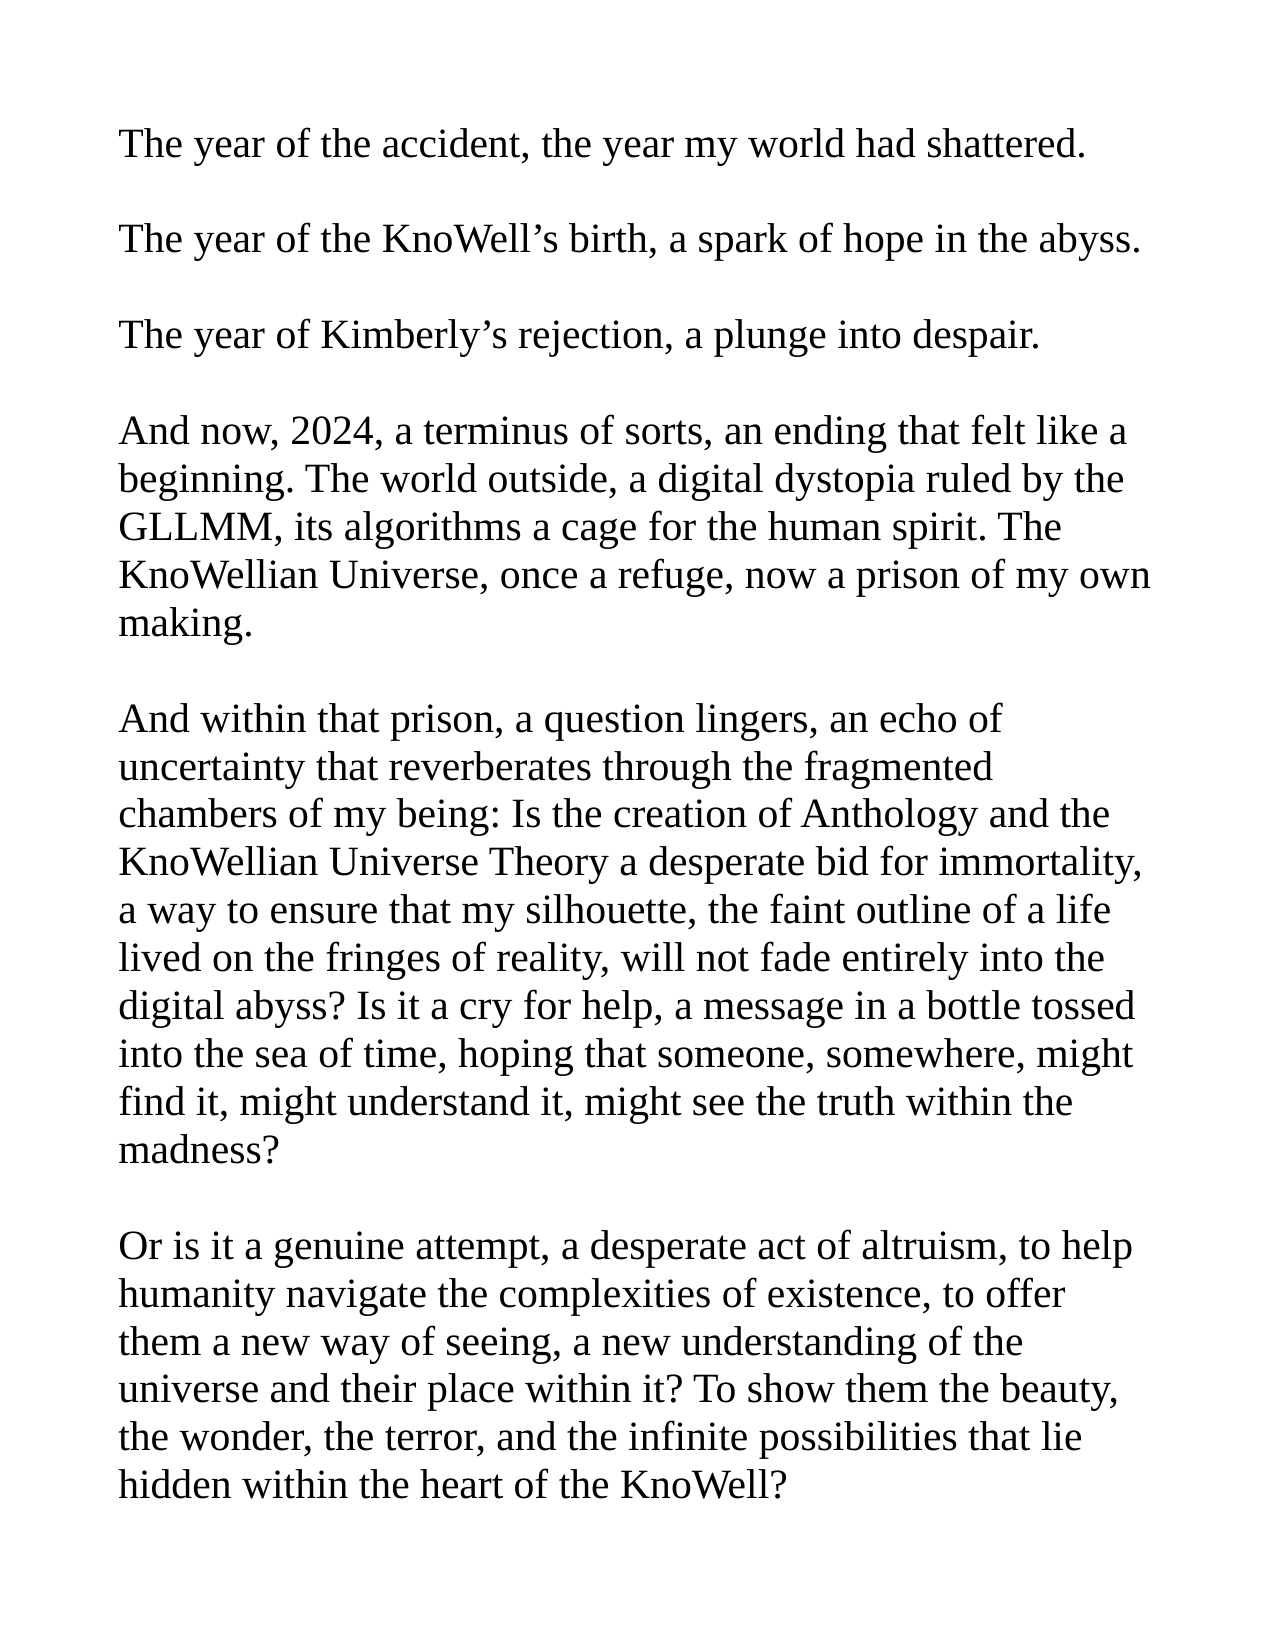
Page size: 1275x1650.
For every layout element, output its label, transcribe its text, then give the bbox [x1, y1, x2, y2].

text And now, 2024, a terminus of sorts, an ending that felt like a beginning. The world outside, a digital dystopia ruled by the GLLMM, its algorithms a cage for the human spirit. The KnoWellian Universe, once a refuge, now a prison of my own making. [118, 406, 1157, 645]
text The year of the accident, the year my world had shattered. [118, 118, 1157, 166]
text The year of the KnoWell’s birth, a spark of hope in the abyss. [118, 214, 1157, 262]
text Or is it a genuine attempt, a desperate act of altruism, to help humanity navigate the complexities of existence, to offer them a new way of seeing, a new understanding of the universe and their place within it? To show them the beauty, the wonder, the terror, and the infinite possibilities that lie hidden within the heart of the KnoWell? [118, 1220, 1157, 1508]
text The year of Kimberly’s rejection, a plunge into despair. [118, 310, 1157, 358]
text And within that prison, a question lingers, an echo of uncertainty that reverberates through the fragmented chambers of my being: Is the creation of Anthology and the KnoWellian Universe Theory a desperate bid for immortality, a way to ensure that my silhouette, the faint outline of a life lived on the fringes of reality, will not fade entirely into the digital abyss? Is it a cry for help, a message in a bottle tossed into the sea of time, hoping that someone, somewhere, might find it, might understand it, might see the truth within the madness? [118, 693, 1157, 1172]
